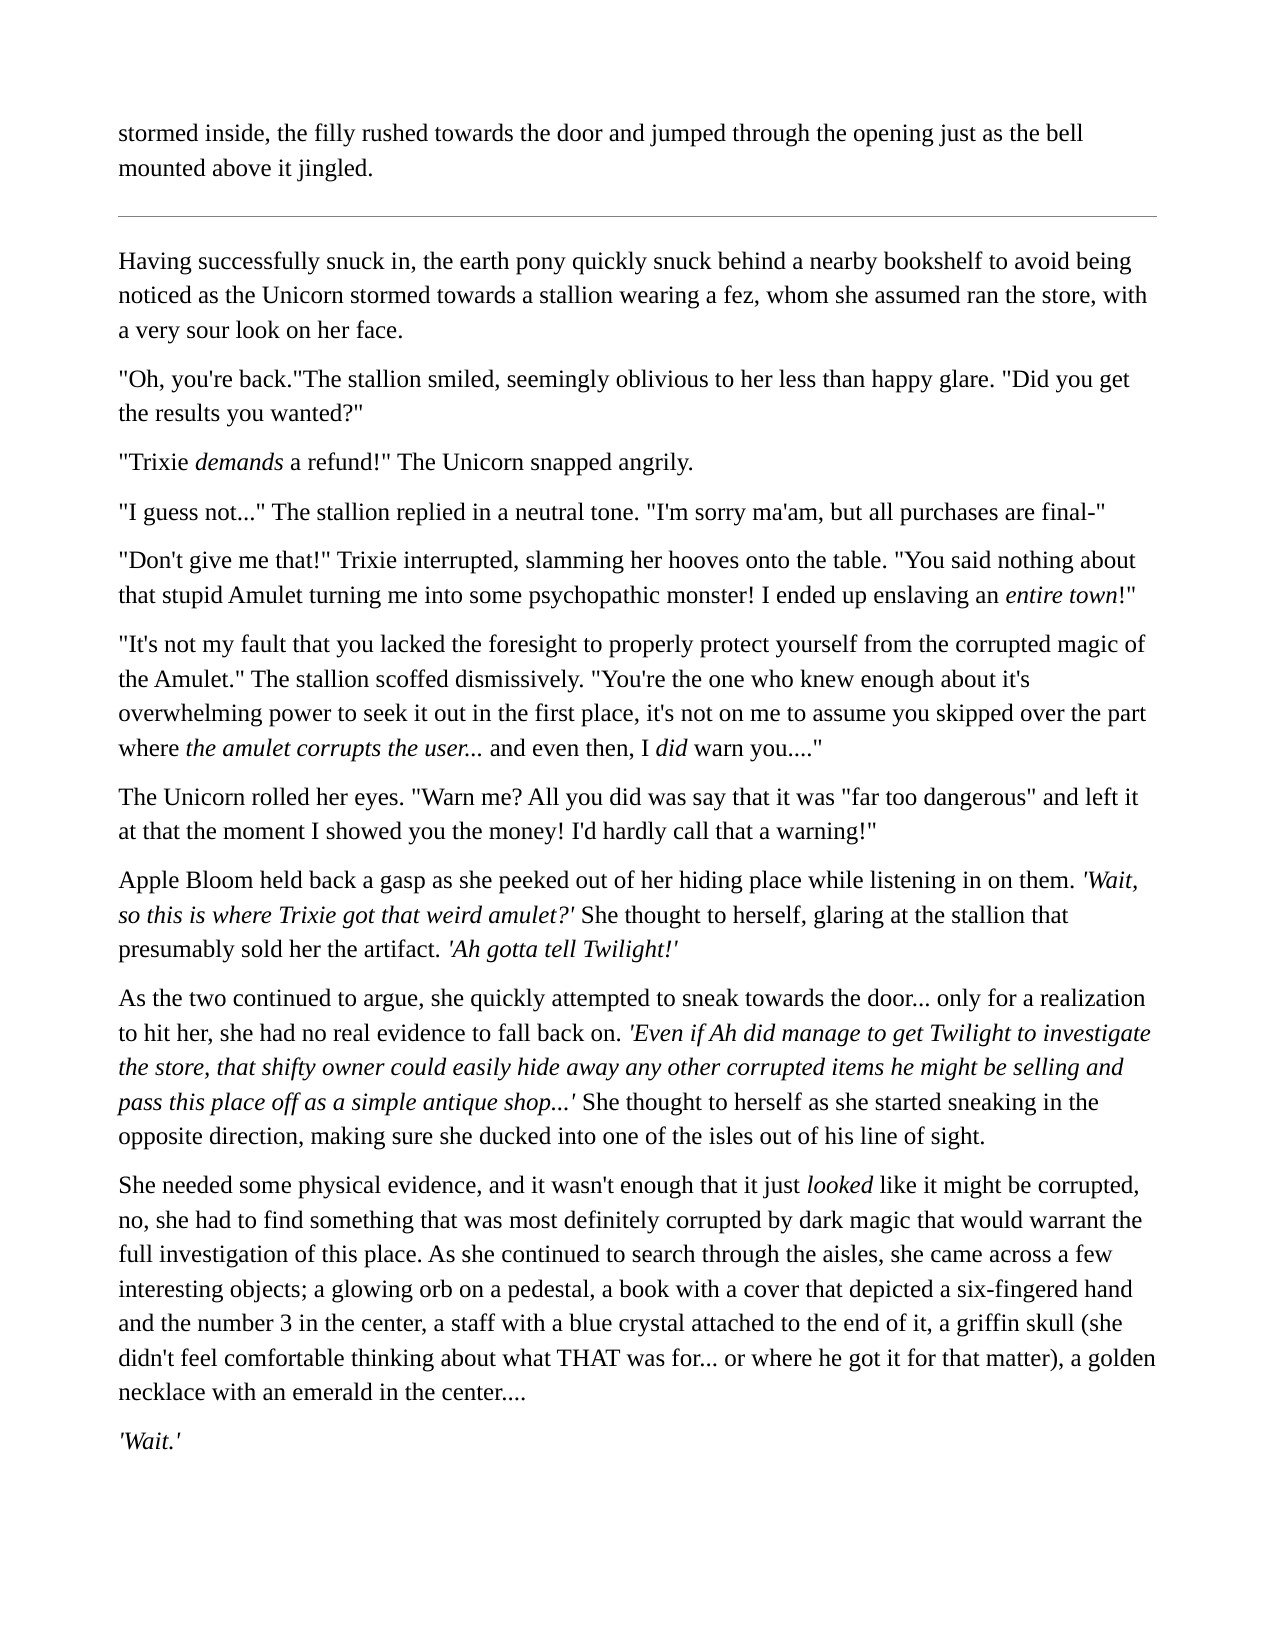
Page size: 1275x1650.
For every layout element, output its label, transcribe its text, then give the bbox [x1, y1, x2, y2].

text She needed some physical evidence, and it wasn't enough that it just looked like it might be corrupted, no, she had to find something that was most definitely corrupted by dark magic that would warrant the full investigation of this place. As she continued to search through the aisles, she came across a few interesting objects; a glowing orb on a pedestal, a book with a cover that depicted a six-fingered hand and the number 3 in the center, a staff with a blue crystal attached to the end of it, a griffin skull (she didn't feel comfortable thinking about what THAT was for... or where he got it for that matter), a golden necklace with an emerald in the center.... [118, 1170, 1157, 1406]
text "It's not my fault that you lacked the foresight to properly protect yourself from the corrupted magic of the Amulet." The stallion scoffed dismissively. "You're the one who knew enough about it's overwhelming power to seek it out in the first place, it's not on me to assume you skipped over the part where the amulet corrupts the user... and even then, I did warn you...." [118, 629, 1157, 761]
text The Unicorn rolled her eyes. "Warn me? All you did was say that it was "far too dangerous" and left it at that the moment I showed you the money! I'd hardly call that a warning!" [118, 782, 1157, 845]
text stormed inside, the filly rushed towards the door and jumped through the opening just as the bell mounted above it jingled. [118, 118, 1157, 181]
text 'Wait.' [118, 1426, 1157, 1455]
text Having successfully snuck in, the earth pony quickly snuck behind a nearby bookshelf to avoid being noticed as the Unicorn stormed towards a stallion wearing a fez, whom she assumed ran the store, with a very sour look on her face. [118, 246, 1157, 344]
text "I guess not..." The stallion replied in a neutral tone. "I'm sorry ma'am, but all purchases are final-" [118, 497, 1157, 525]
text "Oh, you're back."The stallion smiled, seemingly oblivious to her less than happy glare. "Did you get the results you wanted?" [118, 364, 1157, 427]
text As the two continued to argue, she quickly attempted to sneak towards the door... only for a realization to hit her, she had no real evidence to fall back on. 'Even if Ah did manage to get Twilight to investigate the store, that shifty owner could easily hide away any other corrupted items he might be selling and pass this place off as a simple antique shop...' She thought to herself as she started sneaking in the opposite direction, making sure she ducked into one of the isles out of his line of sight. [118, 983, 1157, 1150]
text Apple Bloom held back a gasp as she peeked out of her hiding place while listening in on them. 'Wait, so this is where Trixie got that weird amulet?' She thought to herself, glaring at the stallion that presumably sold her the artifact. 'Ah gotta tell Twilight!' [118, 865, 1157, 963]
text "Trixie demands a refund!" The Unicorn snapped angrily. [118, 447, 1157, 476]
text "Don't give me that!" Trixie interrupted, slamming her hooves onto the table. "You said nothing about that stupid Amulet turning me into some psychopathic monster! I ended up enslaving an entire town!" [118, 546, 1157, 609]
